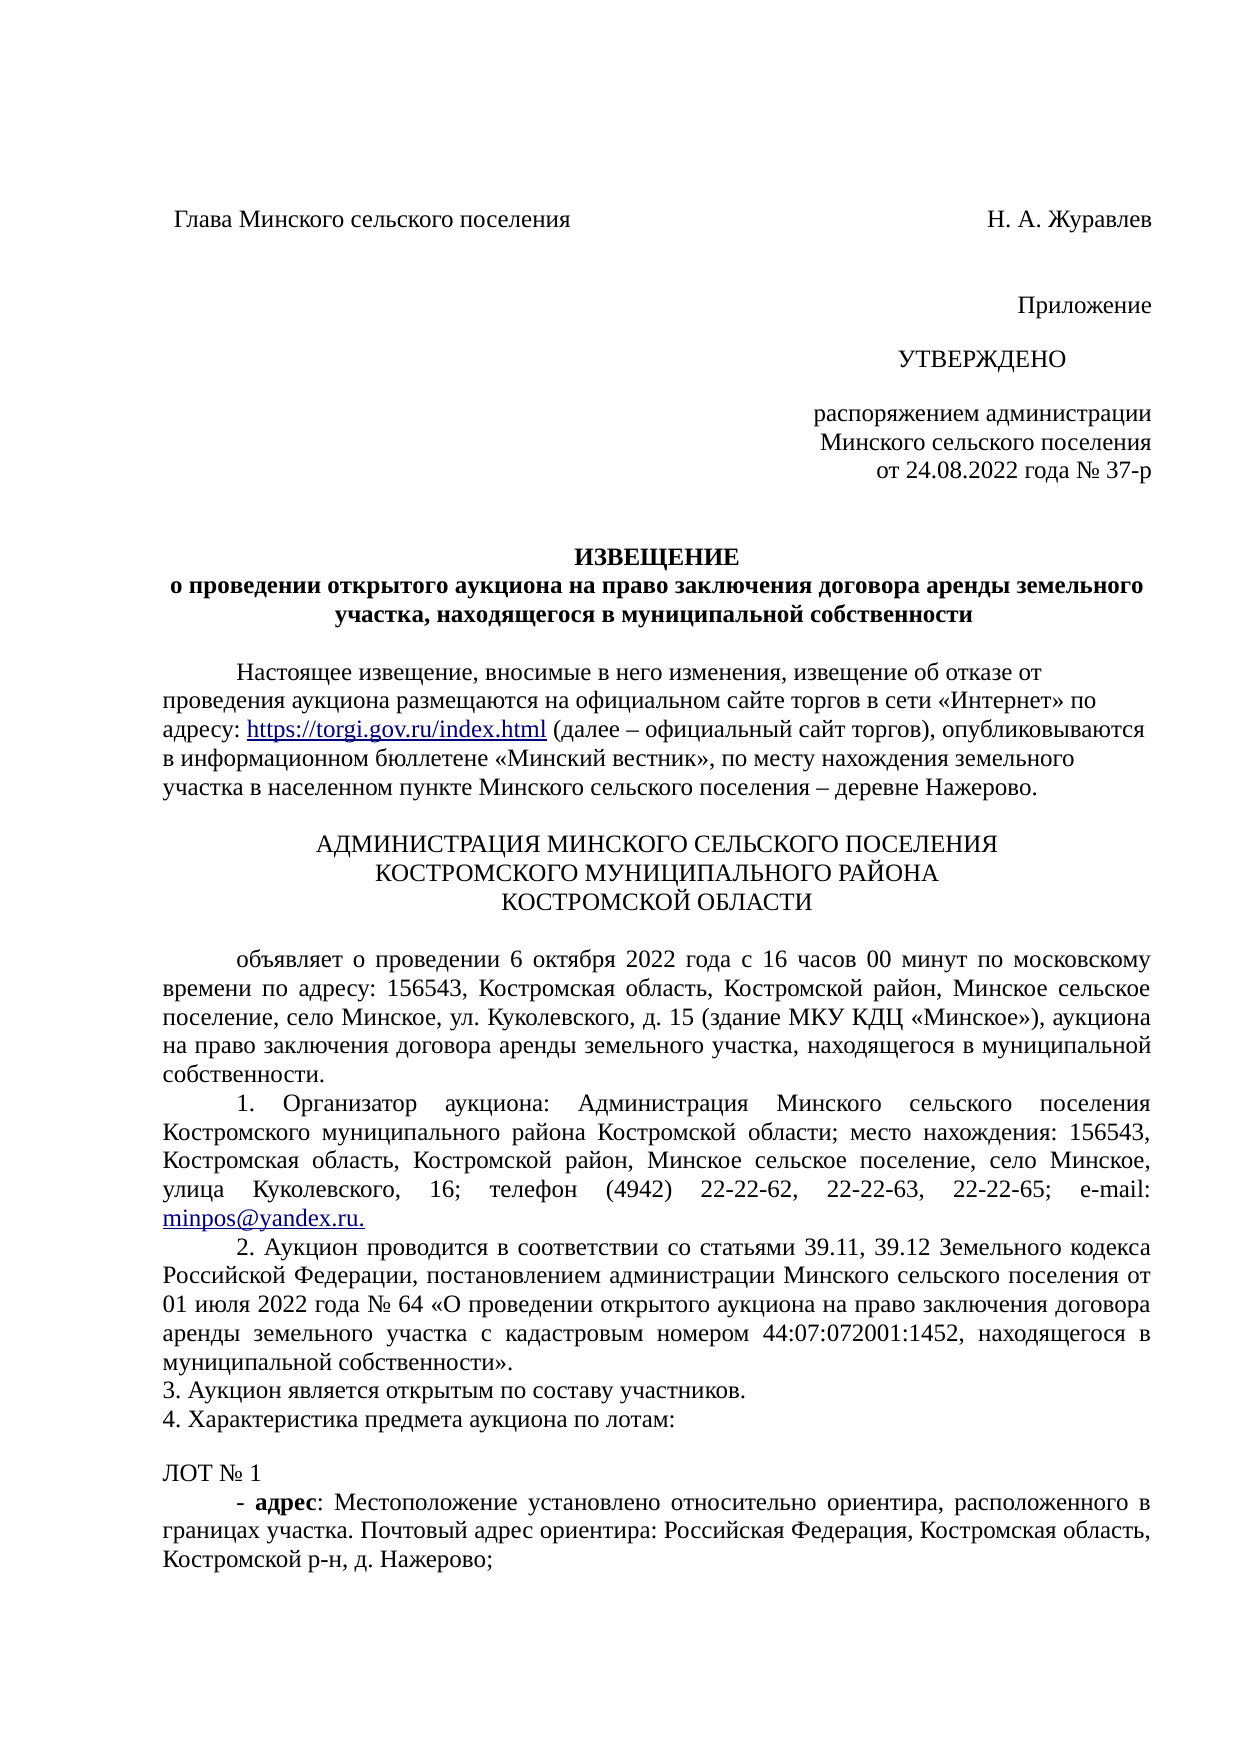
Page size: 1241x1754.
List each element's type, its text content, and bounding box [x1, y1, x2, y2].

table_header Н. А. Журавлев [668, 204, 1174, 233]
text АДМИНИСТРАЦИЯ МИНСКОГО СЕЛЬСКОГО ПОСЕЛЕНИЯ [162, 829, 1152, 858]
text - адрес: Местоположение установлено относительно ориентира, расположенного в границах участка. Почтовый адрес ориентира: Российская Федерация, Костромская область, Костромской р-н, д. Нажерово; [162, 1487, 1152, 1573]
text Минского сельского поселения [753, 427, 1152, 456]
text 2. Аукцион проводится в соответствии со статьями 39.11, 39.12 Земельного кодекса Российской Федерации, постановлением администрации Минского сельского поселения от 01 июля 2022 года № 64 «О проведении открытого аукциона на право заключения договора аренды земельного участка с кадастровым номером 44:07:072001:1452, находящегося в муниципальной собственности». [162, 1232, 1152, 1376]
subtitle о проведении открытого аукциона на право заключения договора аренды земельного участка, находящегося в муниципальной собственности [162, 571, 1152, 628]
text УТВЕРЖДЕНО [812, 344, 1152, 373]
text от 24.08.2022 года № 37-р [753, 456, 1152, 484]
text КОСТРОМСКОЙ ОБЛАСТИ [162, 887, 1152, 916]
text ЛОТ № 1 [162, 1458, 1152, 1487]
text 3. Аукцион является открытым по составу участников. [162, 1376, 1152, 1404]
text 1. Организатор аукциона: Администрация Минского сельского поселения Костромского муниципального района Костромской области; место нахождения: 156543, Костромская область, Костромской район, Минское сельское поселение, село Минское, улица Куколевского, 16; телефон (4942) 22-22-62, 22-22-63, 22-22-65; e-mail: minpos@yandex.ru. [162, 1088, 1152, 1232]
text распоряжением администрации [753, 398, 1152, 427]
text КОСТРОМСКОГО МУНИЦИПАЛЬНОГО РАЙОНА [162, 858, 1152, 887]
subtitle ИЗВЕЩЕНИЕ [162, 542, 1152, 571]
text Приложение [856, 291, 1152, 319]
text 4. Характеристика предмета аукциона по лотам: [162, 1404, 1152, 1433]
text Настоящее извещение, вносимые в него изменения, извещение об отказе от проведения аукциона размещаются на официальном сайте торгов в сети «Интернет» по адресу: https://torgi.gov.ru/index.html (далее – официальный сайт торгов), опубликовываются в информационном бюллетене «Минский вестник», по месту нахождения земельного участка в населенном пункте Минского сельского поселения – деревне Нажерово. [162, 657, 1152, 801]
text объявляет о проведении 6 октября 2022 года с 16 часов 00 минут по московскому времени по адресу: 156543, Костромская область, Костромской район, Минское сельское поселение, село Минское, ул. Куколевского, д. 15 (здание МКУ КДЦ «Минское»), аукциона на право заключения договора аренды земельного участка, находящегося в муниципальной собственности. [162, 944, 1152, 1088]
table_header Глава Минского сельского поселения [163, 204, 668, 233]
